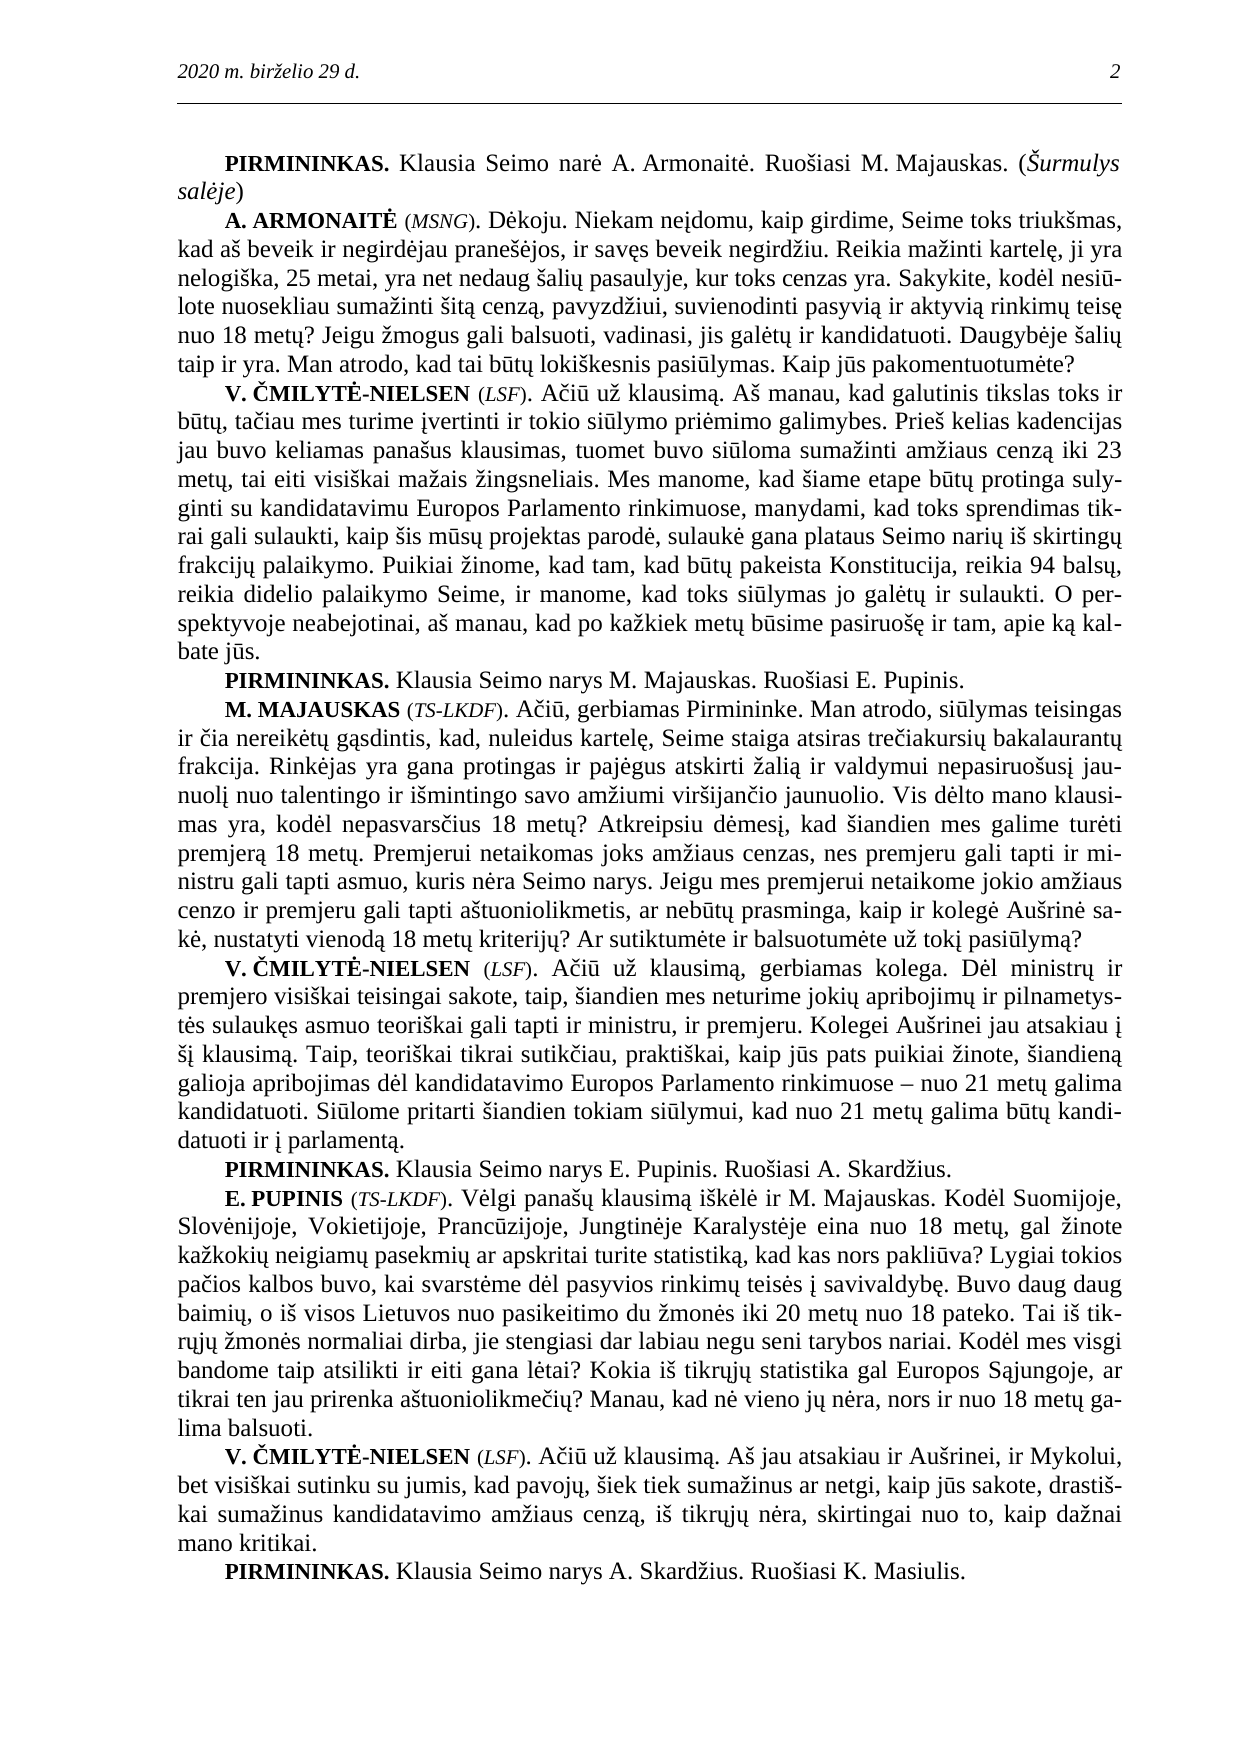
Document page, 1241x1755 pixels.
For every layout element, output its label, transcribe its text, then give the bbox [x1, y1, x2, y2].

text V. ČMILYTĖ-NIELSEN (LSF). Ačiū už klau­si­mą. Aš ma­nau, kad ga­lu­ti­nis tiks­las toks ir bū­tų, ta­čiau mes tu­ri­me įver­tin­ti ir to­kio siū­ly­mo pri­ėmi­mo ga­li­my­bes. Prieš ke­lias ka­den­ci­jas jau bu­vo ke­lia­mas pa­na­šus klau­si­mas, tuo­met bu­vo siū­lo­ma su­ma­žin­ti am­žiaus cen­zą iki 23 me­tų, tai ei­ti vi­siš­kai ma­žais žings­ne­liais. Mes ma­no­me, kad šia­me eta­pe bū­tų pro­tin­ga su­ly­gin­ti su kan­di­da­ta­vi­mu Eu­ro­pos Par­la­men­to rin­ki­muo­se, ma­ny­da­mi, kad toks spren­di­mas tik­rai ga­li su­lauk­ti, kaip šis mū­sų pro­jek­tas pa­ro­dė, su­lau­kė ga­na pla­taus Sei­mo na­rių iš skir­tin­gų frak­ci­jų pa­lai­ky­mo. Pui­kiai ži­no­me, kad tam, kad bū­tų pa­keis­ta Kon­sti­tu­ci­ja, rei­kia 94 bal­sų, rei­kia di­de­lio pa­lai­ky­mo Sei­me, ir ma­no­me, kad toks siū­ly­mas jo ga­lė­tų ir su­lauk­ti. O per­spek­ty­vo­je ne­abe­jo­ti­nai, aš ma­nau, kad po kaž­kiek me­tų bū­si­me pa­si­ruo­šę ir tam, apie ką kal­ba­te jūs. [177, 378, 1122, 665]
text PIRMININKAS. Klau­sia Sei­mo na­rys M. Ma­jaus­kas. Ruo­šia­si E. Pu­pi­nis. [177, 665, 1122, 694]
text A. ARMONAITĖ (MSNG). Dė­ko­ju. Nie­kam ne­įdo­mu, kaip gir­di­me, Sei­me toks triukš­mas, kad aš be­veik ir ne­gir­dė­jau pra­ne­šė­jos, ir sa­vęs be­veik ne­gir­džiu. Rei­kia ma­žin­ti kar­te­lę, ji yra ne­lo­giš­ka, 25 me­tai, yra net ne­daug ša­lių pa­sau­ly­je, kur toks cen­zas yra. Sa­ky­ki­te, ko­dėl ne­siū­lo­te nuo­sek­liau su­ma­žin­ti ši­tą cen­zą, pa­vyz­džiui, su­vie­no­din­ti pa­sy­vią ir ak­ty­vią rin­ki­mų tei­sę nuo 18 me­tų? Jei­gu žmo­gus ga­li bal­suo­ti, va­di­na­si, jis ga­lė­tų ir kan­di­da­tuo­ti. Dau­gy­bė­je ša­lių taip ir yra. Man at­ro­do, kad tai bū­tų lo­kiš­kes­nis pa­siū­ly­mas. Kaip jūs pa­ko­men­tuo­tu­mė­te? [177, 205, 1122, 378]
text V. ČMILYTĖ-NIELSEN (LSF). Ačiū už klau­si­mą. Aš jau at­sa­kiau ir Auš­ri­nei, ir My­ko­lui, bet vi­siš­kai su­tin­ku su ju­mis, kad pa­vo­jų, šiek tiek su­ma­ži­nus ar net­gi, kaip jūs sa­ko­te, dras­tiš­kai su­ma­ži­nus kan­di­da­ta­vi­mo am­žiaus cen­zą, iš tik­rų­jų nė­ra, skir­tin­gai nuo to, kaip daž­nai ma­no kri­ti­kai. [177, 1441, 1122, 1556]
text V. ČMILYTĖ-NIELSEN (LSF). Ačiū už klau­si­mą, ger­bia­mas ko­le­ga. Dėl mi­nist­rų ir prem­je­ro vi­siš­kai tei­sin­gai sa­ko­te, taip, šian­dien mes ne­tu­ri­me jo­kių ap­ri­bo­ji­mų ir pil­na­me­tys­tės su­lau­kęs as­muo te­oriš­kai ga­li tap­ti ir mi­nist­ru, ir prem­je­ru. Ko­le­gei Auš­ri­nei jau at­sa­kiau į šį klau­si­mą. Taip, te­oriš­kai tik­rai su­tik­čiau, prak­tiš­kai, kaip jūs pats pui­kiai ži­no­te, šian­die­ną ga­lio­ja ap­ri­bo­ji­mas dėl kan­di­da­ta­vi­mo Eu­ro­pos Par­la­men­to rin­ki­muo­se – nuo 21 me­tų ga­li­ma kan­di­da­tuo­ti. Siū­lo­me pri­tar­ti šian­dien to­kiam siū­ly­mui, kad nuo 21 me­tų ga­li­ma bū­tų kan­di­da­tuo­ti ir į par­la­men­tą. [177, 953, 1122, 1154]
text M. MAJAUSKAS (TS-LKDF). Ačiū, ger­bia­mas Pir­mi­nin­ke. Man at­ro­do, siū­ly­mas tei­sin­gas ir čia ne­rei­kė­tų gąs­din­tis, kad, nu­lei­dus kar­te­lę, Sei­me stai­ga at­si­ras tre­čia­kur­sių ba­ka­lau­ran­tų frak­ci­ja. Rin­kė­jas yra ga­na pro­tin­gas ir pa­jė­gus at­skir­ti ža­lią ir val­dy­mui ne­pa­si­ruo­šu­sį jau­nuo­lį nuo ta­len­tin­go ir iš­min­tin­go sa­vo am­žiu­mi vir­ši­jan­čio jau­nuo­lio. Vis dėl­to ma­no klau­si­mas yra, ko­dėl ne­pa­svars­čius 18 me­tų? At­kreip­siu dė­me­sį, kad šian­dien mes ga­li­me tu­rė­ti prem­je­rą 18 me­tų. Prem­je­rui ne­tai­ko­mas joks am­žiaus cen­zas, nes prem­je­ru ga­li tap­ti ir mi­nist­ru ga­li tap­ti as­muo, ku­ris nė­ra Sei­mo na­rys. Jei­gu mes prem­je­rui ne­tai­ko­me jo­kio am­žiaus cen­zo ir prem­je­ru ga­li tap­ti aš­tuo­nio­lik­me­tis, ar ne­bū­tų pras­min­ga, kaip ir ko­le­gė Auš­ri­nė sa­kė, nu­sta­ty­ti vie­no­dą 18 me­tų kri­te­ri­jų? Ar su­tik­tu­mė­te ir bal­suo­tu­mė­te už to­kį pa­siū­ly­mą? [177, 694, 1122, 953]
text E. PUPINIS (TS-LKDF). Vėl­gi pa­na­šų klau­si­mą iš­kė­lė ir M. Ma­jaus­kas. Ko­dėl Suo­mi­jo­je, Slo­vė­ni­jo­je, Vo­kie­ti­jo­je, Pran­cū­zi­jo­je, Jung­ti­nė­je Ka­ra­lys­tė­je ei­na nuo 18 me­tų, gal ži­no­te kaž­ko­kių nei­gia­mų pa­sek­mių ar ap­skri­tai tu­ri­te sta­tis­ti­ką, kad kas nors pa­kliū­va? Ly­giai to­kios pa­čios kal­bos bu­vo, kai svars­tė­me dėl pa­sy­vios rin­ki­mų tei­sės į sa­vi­val­dy­bę. Bu­vo daug daug bai­mių, o iš vi­sos Lie­tu­vos nuo pa­si­kei­ti­mo du žmo­nės iki 20 me­tų nuo 18 pa­te­ko. Tai iš tik­rų­jų žmo­nės nor­ma­liai dir­ba, jie sten­gia­si dar la­biau ne­gu se­ni ta­ry­bos na­riai. Ko­dėl mes vis­gi ban­do­me taip at­si­lik­ti ir ei­ti ga­na lė­tai? Ko­kia iš tik­rų­jų sta­tis­ti­ka gal Eu­ro­pos Są­jun­go­je, ar tik­rai ten jau pri­ren­ka aš­tuo­nio­lik­me­čių? Ma­nau, kad nė vie­no jų nė­ra, nors ir nuo 18 me­tų ga­li­ma bal­suo­ti. [177, 1183, 1122, 1441]
text PIRMININKAS. Klau­sia Sei­mo na­rys A. Skar­džius. Ruo­šia­si K. Ma­siu­lis. [177, 1556, 1122, 1585]
text PIRMININKAS. Klau­sia Sei­mo na­rys E. Pu­pi­nis. Ruo­šia­si A. Skar­džius. [177, 1154, 1122, 1183]
text PIRMININKAS. Klau­sia Sei­mo na­rė A. Ar­mo­nai­tė. Ruo­šia­si M. Ma­jaus­kas. (Šur­mu­lys sa­lė­je) [177, 148, 1122, 205]
